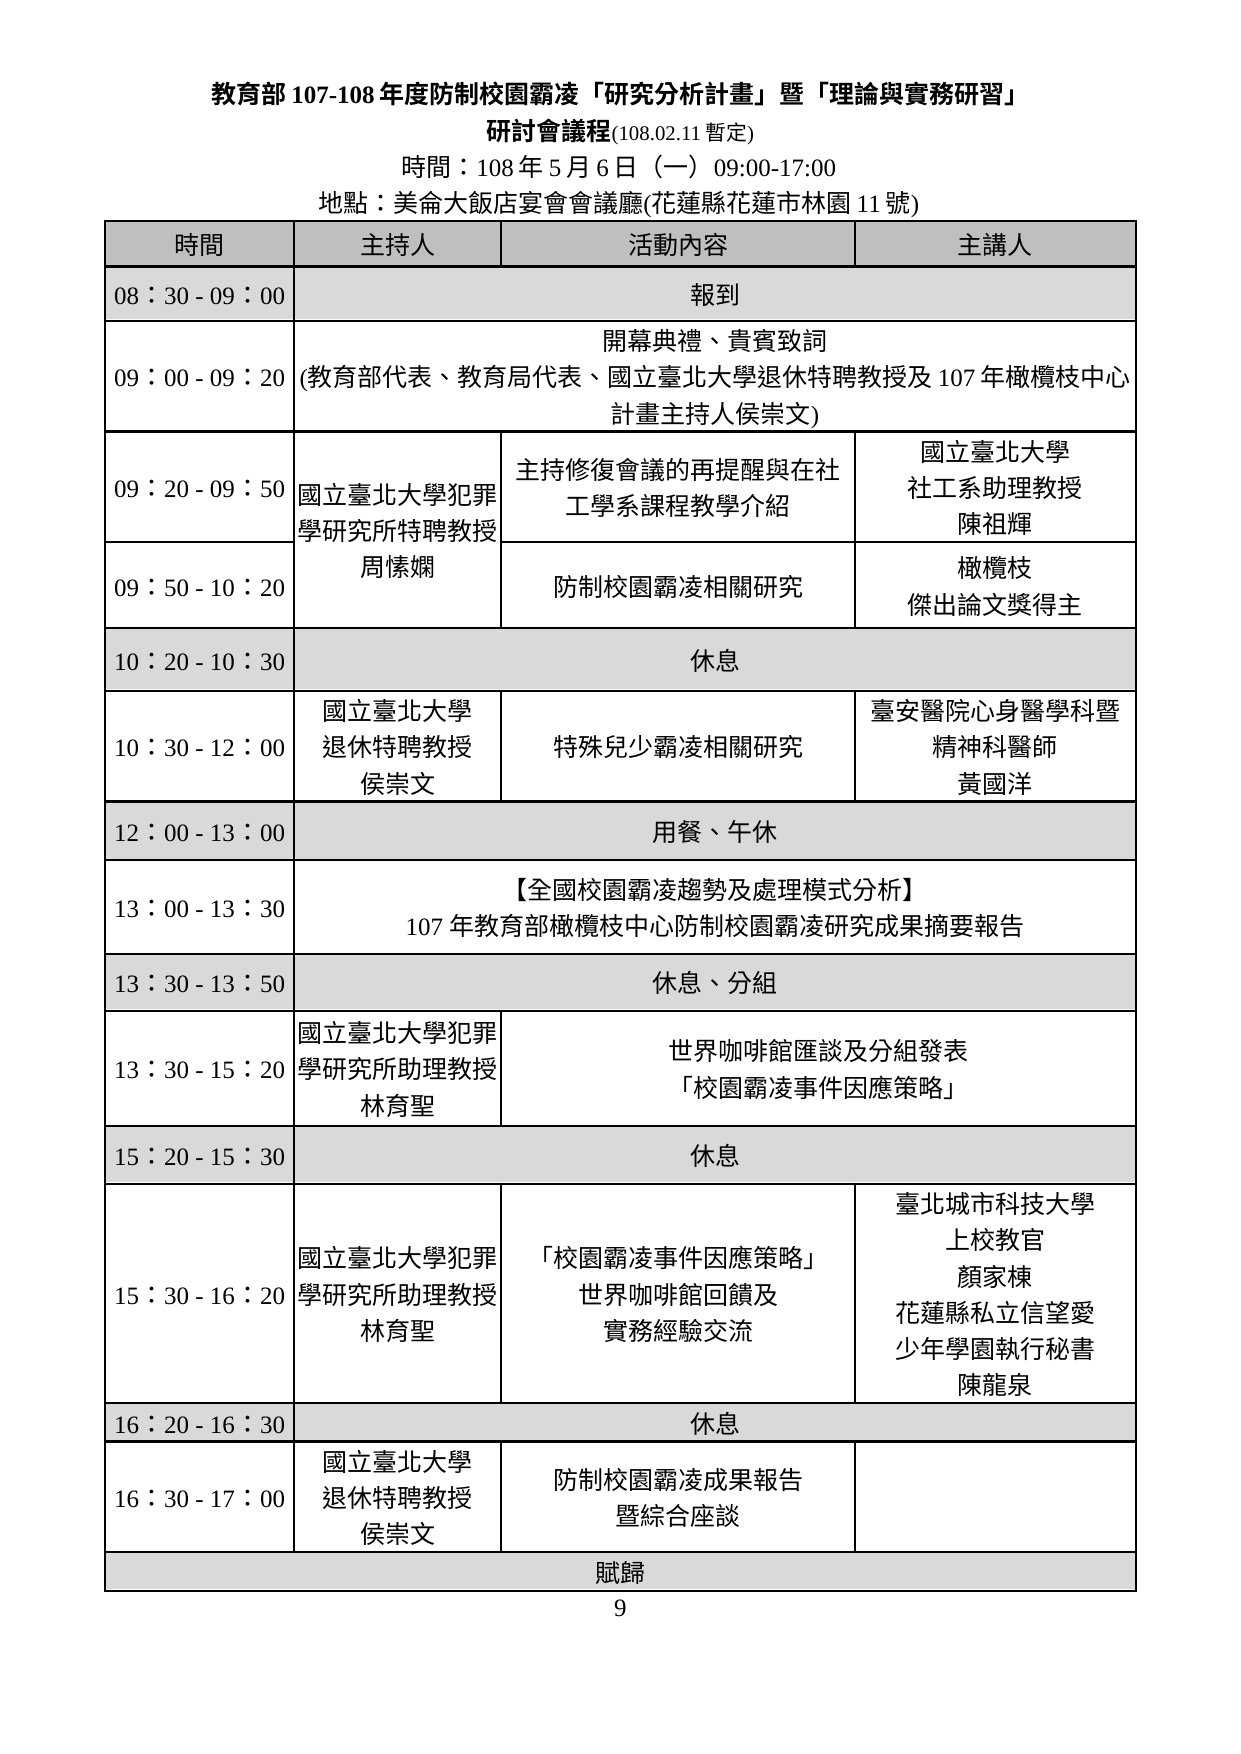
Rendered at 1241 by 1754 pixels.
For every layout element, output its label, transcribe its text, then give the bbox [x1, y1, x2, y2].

table_cell 用餐、午休 [295, 803, 1135, 859]
table_cell 09：50 - 10：20 [106, 543, 293, 627]
table_cell 10：20 - 10：30 [106, 629, 293, 689]
table_cell 國立臺北大學犯罪學研究所助理教授 林育聖 [295, 1012, 500, 1125]
table_cell 賦歸 [106, 1553, 1135, 1589]
table_cell 開幕典禮、貴賓致詞 (教育部代表、教育局代表、國立臺北大學退休特聘教授及107年橄欖枝中心計畫主持人侯崇文) [295, 322, 1135, 430]
table_cell 13：00 - 13：30 [106, 861, 293, 953]
table_cell 休息、分組 [295, 955, 1135, 1009]
table_cell 世界咖啡館匯談及分組發表 「校園霸凌事件因應策略」 [502, 1012, 1135, 1125]
table_cell 國立臺北大學犯罪學研究所特聘教授 周愫嫻 [295, 433, 500, 627]
table_cell 13：30 - 15：20 [106, 1012, 293, 1125]
table_cell 09：00 - 09：20 [106, 322, 293, 430]
table_cell 休息 [295, 1127, 1135, 1182]
table_cell 12：00 - 13：00 [106, 803, 293, 859]
table_cell 防制校園霸凌成果報告 暨綜合座談 [502, 1443, 854, 1551]
table_cell 臺安醫院心身醫學科暨精神科醫師 黃國洋 [856, 692, 1135, 800]
table_cell 16：20 - 16：30 [106, 1404, 293, 1440]
table_cell 休息 [295, 1404, 1135, 1440]
table_header 主持人 [295, 222, 500, 265]
table_cell 國立臺北大學 退休特聘教授 侯崇文 [295, 692, 500, 800]
table_cell 休息 [295, 629, 1135, 689]
table_header 活動內容 [502, 222, 854, 265]
table_cell 國立臺北大學犯罪學研究所助理教授 林育聖 [295, 1185, 500, 1402]
table_header 時間 [106, 222, 293, 265]
table_cell 08：30 - 09：00 [106, 268, 293, 319]
table_cell 【全國校園霸凌趨勢及處理模式分析】 107 年教育部橄欖枝中心防制校園霸凌研究成果摘要報告 [295, 861, 1135, 953]
table_cell 13：30 - 13：50 [106, 955, 293, 1009]
table_cell 報到 [295, 268, 1135, 319]
table_cell 特殊兒少霸凌相關研究 [502, 692, 854, 800]
table_cell 國立臺北大學 社工系助理教授 陳祖輝 [856, 433, 1135, 541]
table_header 主講人 [856, 222, 1135, 265]
table_cell 10：30 - 12：00 [106, 692, 293, 800]
table_cell 15：30 - 16：20 [106, 1185, 293, 1402]
text 研討會議程(108.02.11暫定) [118, 111, 1122, 147]
table_cell 主持修復會議的再提醒與在社工學系課程教學介紹 [502, 433, 854, 541]
table_cell 國立臺北大學 退休特聘教授 侯崇文 [295, 1443, 500, 1551]
text 地點：美侖大飯店宴會會議廳(花蓮縣花蓮市林園11號) [81, 184, 1156, 220]
text 教育部107-108年度防制校園霸凌「研究分析計畫」暨「理論與實務研習」 [118, 75, 1122, 111]
table_cell 15：20 - 15：30 [106, 1127, 293, 1182]
table_cell 橄欖枝 傑出論文獎得主 [856, 543, 1135, 627]
table_cell 防制校園霸凌相關研究 [502, 543, 854, 627]
text 時間：108年5月6日（一）09:00-17:00 [81, 147, 1156, 184]
table_cell 16：30 - 17：00 [106, 1443, 293, 1551]
table_cell 「校園霸凌事件因應策略」 世界咖啡館回饋及 實務經驗交流 [502, 1185, 854, 1402]
table_cell [856, 1443, 1135, 1551]
table_cell 臺北城市科技大學 上校教官 顏家棟 花蓮縣私立信望愛 少年學園執行秘書 陳龍泉 [856, 1185, 1135, 1402]
table_cell 09：20 - 09：50 [106, 433, 293, 541]
